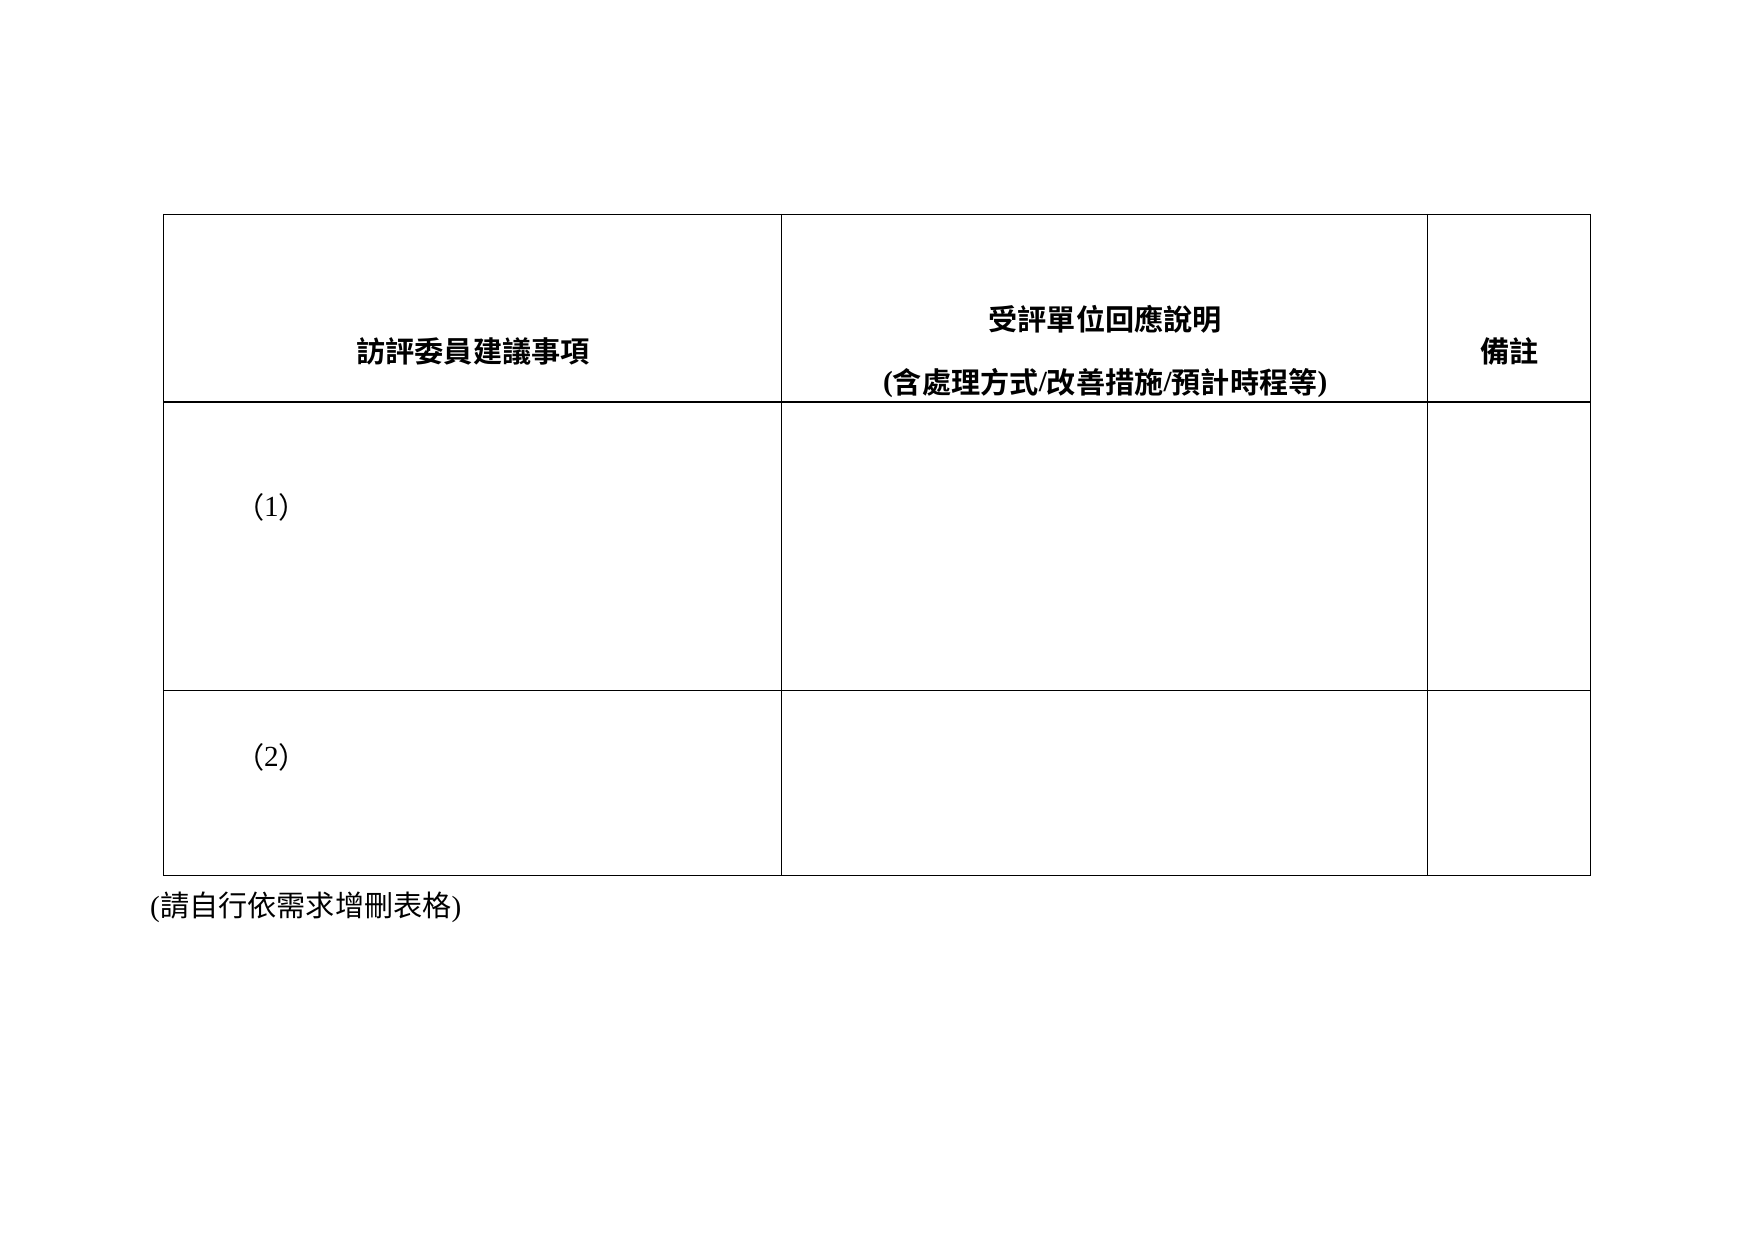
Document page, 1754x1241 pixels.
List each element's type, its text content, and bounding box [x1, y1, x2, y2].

table_header 受評單位回應說明 (含處理方式/改善措施/預計時程等) [782, 215, 1427, 401]
table_cell [782, 403, 1427, 689]
table_header 備註 [1428, 215, 1590, 401]
text (請自行依需求增刪表格) [150, 876, 1604, 926]
table_header 訪評委員建議事項 [164, 215, 781, 401]
table_cell [1428, 403, 1590, 689]
table_cell [164, 691, 781, 875]
table_cell [782, 691, 1427, 875]
table_cell [1428, 691, 1590, 875]
table_cell [164, 403, 781, 689]
